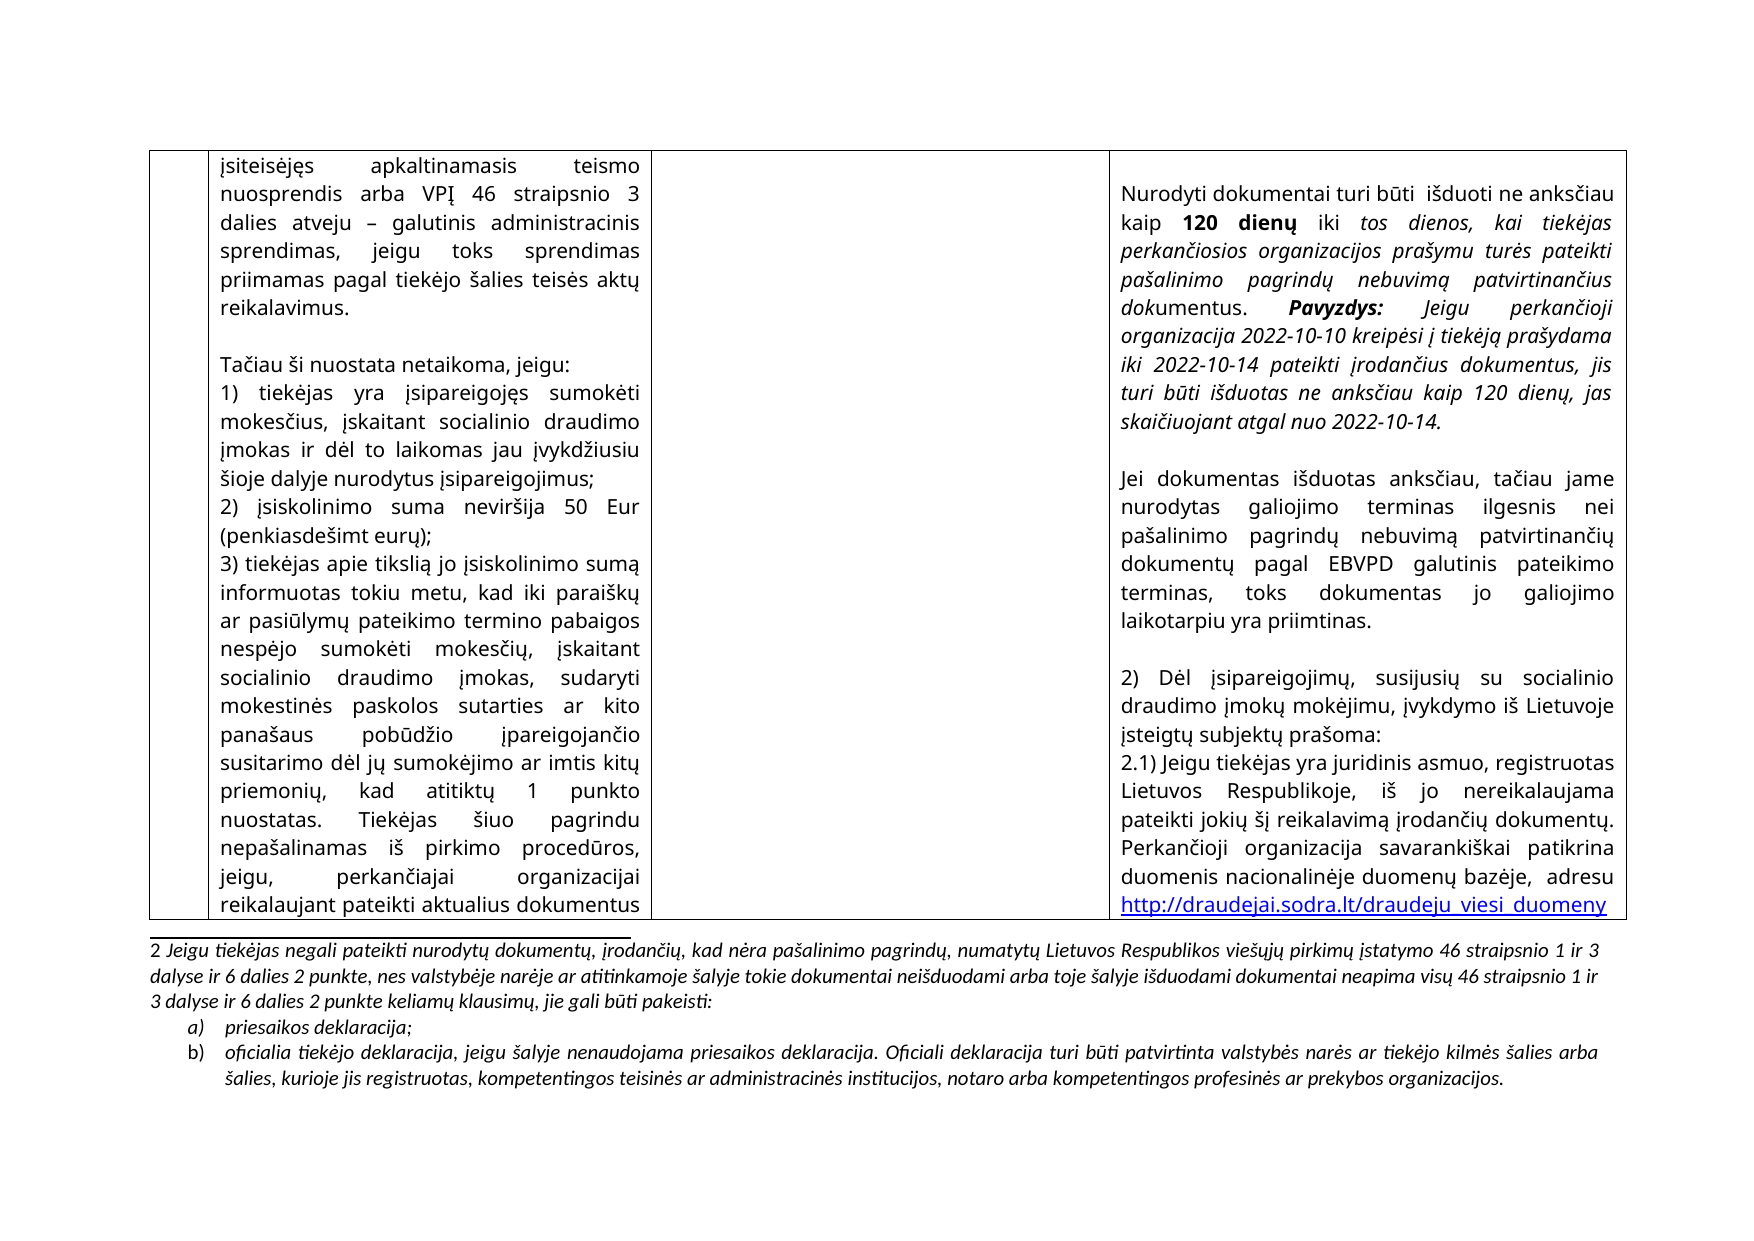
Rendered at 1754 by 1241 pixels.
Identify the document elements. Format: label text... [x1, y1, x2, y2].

table_cell [652, 151, 1109, 919]
table_cell 1) Dėl įsipareigojimų, susijusių su mokesčių mokėjimu, įvykdymo iš Lietuvoje įsteigtų subjektų prašoma: išrašo iš teismo sprendimo (jei toks yra) arba Valstybinės mokesčių inspekcijos prie Lietuvos Respublikos finansų ministerijos išduoto dokumento, arba valstybės įmonės Registrų centro Lietuvos Respublikos Vyriausybės nustatyta tvarka išduoto dokumento, patvirtinančio jungtinius kompetentingų institucijų tvarkomus duomenis. Iš ne Lietuvoje įsteigtų subjektų reikalaujama: atitinkamos užsienio šalies institucijos dokumento. Nurodyti dokumentai turi būti išduoti ne anksčiau kaip 120 dienų iki tos dienos, kai tiekėjas perkančiosios organizacijos prašymu turės pateikti pašalinimo pagrindų nebuvimą patvirtinančius dokumentus. Pavyzdys: Jeigu perkančioji organizacija 2022-10-10 kreipėsi į tiekėją prašydama iki 2022-10-14 pateikti įrodančius dokumentus, jis turi būti išduotas ne anksčiau kaip 120 dienų, jas skaičiuojant atgal nuo 2022-10-14. Jei dokumentas išduotas anksčiau, tačiau jame nurodytas galiojimo terminas ilgesnis nei pašalinimo pagrindų nebuvimą patvirtinančių dokumentų pagal EBVPD galutinis pateikimo terminas, toks dokumentas jo galiojimo laikotarpiu yra priimtinas. 2) Dėl įsipareigojimų, susijusių su socialinio draudimo įmokų mokėjimu, įvykdymo iš Lietuvoje įsteigtų subjektų prašoma: 2.1) Jeigu tiekėjas yra juridinis asmuo, registruotas Lietuvos Respublikoje, iš jo nereikalaujama pateikti jokių šį reikalavimą įrodančių dokumentų. Perkančioji organizacija savarankiškai patikrina duomenis nacionalinėje duomenų bazėje, adresu http://draudejai.sodra.lt/draudeju_viesi_duomenys/. Jeigu dėl Valstybinio socialinio draudimo fondo valdybos (toliau – „Sodra“) informacinės sistemos techninių trikdžių Perkančioji organizacija neturės galimybės patikrinti neatlygintinai prieinamų duomenų apie tiekėją (juridinį asmenį), jis turės teisę prašyti tiekėjo (juridinio asmens) pateikti išrašą iš teismo sprendimo (jei toks yra) arba „Sodros“ nustatyta tvarka išduotą dokumentą, patvirtinantį atitiktį šiam reikalavimui. Tiekėjas taip pat gali pateikti valstybės įmonės Registrų centro Lietuvos Respublikos Vyriausybės nustatyta tvarka išduotą dokumentą, patvirtinantį jungtinius kompetentingų institucijų tvarkomus duomenis. 2.2) Jeigu tiekėjas yra fizinis asmuo, registruotas Lietuvos Respublikoje, jis pateikia išrašą iš teismo sprendimo (jei toks yra) arba „Sodros“ išduotą dokumentą, arba valstybės įmonės Registrų centras Lietuvos Respublikos Vyriausybės nustatyta tvarka išduotą dokumentą, patvirtinantį jungtinius kompetentingų institucijų tvarkomus duomenis. Iš ne Lietuvoje įsteigtų subjektų reikalaujama: atitinkamos užsienio šalies kompetentingos institucijos dokumento. Nurodyti dokumentai turi būti išduoti ne anksčiau kaip 120 dienų iki tos dienos, kai tiekėjas perkančiosios organizacijos prašymu turės pateikti pašalinimo pagrindų nebuvimą patvirtinančius dokumentus. Pavyzdys: Jeigu perkančioji organizacija 2022-10-10 kreipėsi į tiekėją prašydama iki 2022-10-14 pateikti įrodančius dokumentus, jis turi būti išduotas ne anksčiau kaip 120 dienų, jas skaičiuojant atgal nuo 2022-10-14. Jei dokumentas išduotas anksčiau, tačiau jame nurodytas galiojimo terminas ilgesnis nei pašalinimo pagrindų nebuvimą patvirtinančių dokumentų pagal EBVPD galutinis pateikimo terminas, toks dokumentas jo galiojimo laikotarpiu yra priimtinas. PASTABA. Pažymų, patvirtinančių VPĮ 46 straipsnyje nurodytų tiekėjo pašalinimo pagrindų nebuvimą, pateikti nereikalaujama. Jų perkančioji organizacija reikalaus tik turėdama pagrįstų abejonių dėl tiekėjo patikimumo. [1110, 151, 1626, 919]
table_cell [150, 151, 208, 919]
table_cell įsiteisėjęs apkaltinamasis teismo nuosprendis arba VPĮ 46 straipsnio 3 dalies atveju – galutinis administracinis sprendimas, jeigu toks sprendimas priimamas pagal tiekėjo šalies teisės aktų reikalavimus. Tačiau ši nuostata netaikoma, jeigu: 1) tiekėjas yra įsipareigojęs sumokėti mokesčius, įskaitant socialinio draudimo įmokas ir dėl to laikomas jau įvykdžiusiu šioje dalyje nurodytus įsipareigojimus; 2) įsiskolinimo suma neviršija 50 Eur (penkiasdešimt eurų); 3) tiekėjas apie tikslią jo įsiskolinimo sumą informuotas tokiu metu, kad iki paraiškų ar pasiūlymų pateikimo termino pabaigos nespėjo sumokėti mokesčių, įskaitant socialinio draudimo įmokas, sudaryti mokestinės paskolos sutarties ar kito panašaus pobūdžio įpareigojančio susitarimo dėl jų sumokėjimo ar imtis kitų priemonių, kad atitiktų 1 punkto nuostatas. Tiekėjas šiuo pagrindu nepašalinamas iš pirkimo procedūros, jeigu, perkančiajai organizacijai reikalaujant pateikti aktualius dokumentus [209, 151, 651, 919]
